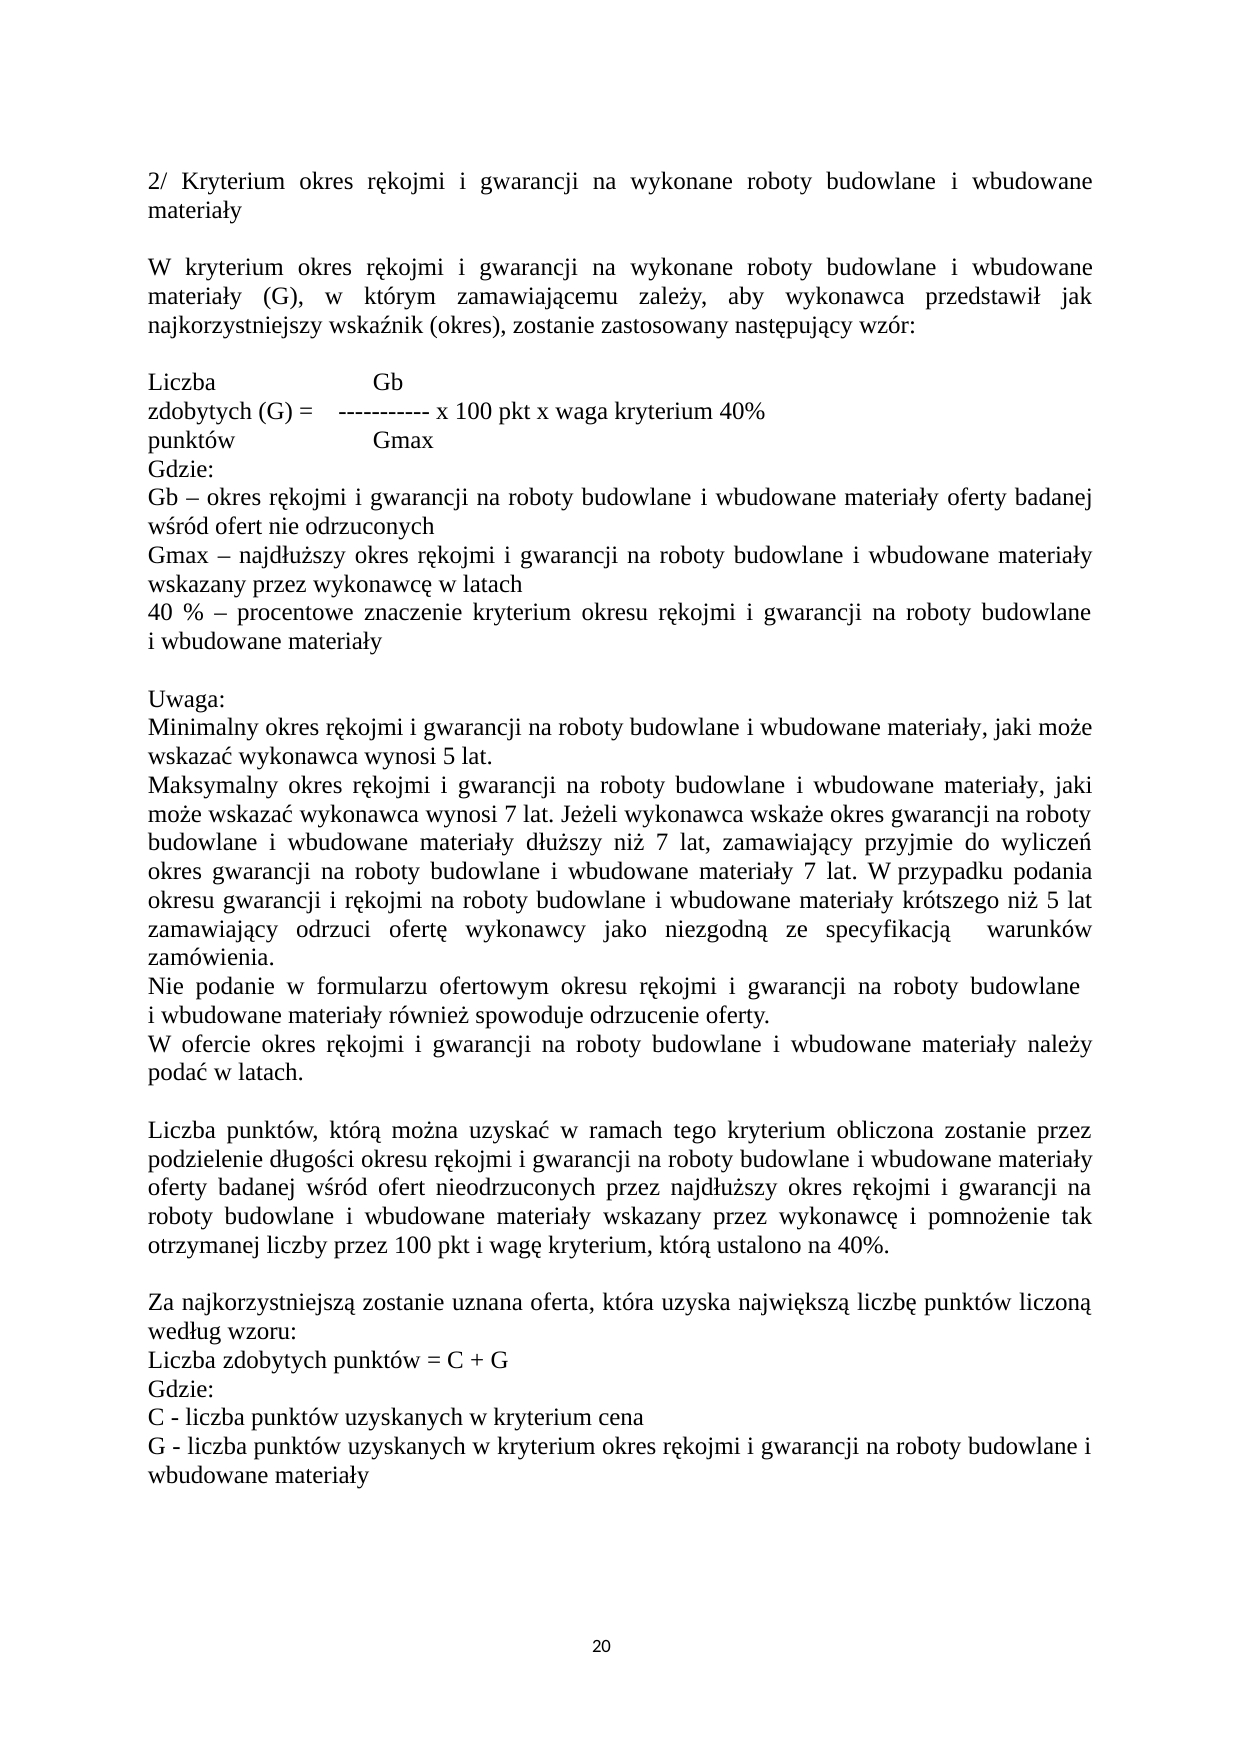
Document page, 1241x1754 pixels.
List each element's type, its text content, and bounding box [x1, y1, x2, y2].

text Nie podanie w formularzu ofertowym okresu rękojmi i gwarancji na roboty budowlane i wbudowane materiały również spowoduje odrzucenie oferty. [148, 971, 1093, 1029]
text Liczba punktów, którą można uzyskać w ramach tego kryterium obliczona zostanie przez podzielenie długości okresu rękojmi i gwarancji na roboty budowlane i wbudowane materiały oferty badanej wśród ofert nieodrzuconych przez najdłuższy okres rękojmi i gwarancji na roboty budowlane i wbudowane materiały wskazany przez wykonawcę i pomnożenie tak otrzymanej liczby przez 100 pkt i wagę kryterium, którą ustalono na 40%. [148, 1115, 1093, 1259]
text Za najkorzystniejszą zostanie uznana oferta, która uzyska największą liczbę punktów liczoną według wzoru: [148, 1287, 1093, 1345]
text Uwaga: [148, 684, 1093, 712]
text 40 % – procentowe znaczenie kryterium okresu rękojmi i gwarancji na roboty budowlane i wbudowane materiały [148, 597, 1093, 655]
text W kryterium okres rękojmi i gwarancji na wykonane roboty budowlane i wbudowane materiały (G), w którym zamawiającemu zależy, aby wykonawca przedstawił jak najkorzystniejszy wskaźnik (okres), zostanie zastosowany następujący wzór: [148, 252, 1093, 339]
text 2/ Kryterium okres rękojmi i gwarancji na wykonane roboty budowlane i wbudowane materiały [148, 166, 1093, 224]
text Gdzie: [148, 454, 1093, 482]
text Minimalny okres rękojmi i gwarancji na roboty budowlane i wbudowane materiały, jaki może wskazać wykonawca wynosi 5 lat. [148, 712, 1093, 770]
text Liczba Gb [148, 367, 1093, 396]
text zdobytych (G) = ----------- x 100 pkt x waga kryterium 40% [148, 396, 1093, 425]
text C - liczba punktów uzyskanych w kryterium cena [148, 1402, 1093, 1431]
text W ofercie okres rękojmi i gwarancji na roboty budowlane i wbudowane materiały należy podać w latach. [148, 1029, 1093, 1086]
text punktów Gmax [148, 425, 1093, 454]
text Gdzie: [148, 1374, 1093, 1402]
text Gmax – najdłuższy okres rękojmi i gwarancji na roboty budowlane i wbudowane materiały wskazany przez wykonawcę w latach [148, 540, 1093, 597]
text Maksymalny okres rękojmi i gwarancji na roboty budowlane i wbudowane materiały, jaki może wskazać wykonawca wynosi 7 lat. Jeżeli wykonawca wskaże okres gwarancji na roboty budowlane i wbudowane materiały dłuższy niż 7 lat, zamawiający przyjmie do wyliczeń okres gwarancji na roboty budowlane i wbudowane materiały 7 lat. W przypadku podania okresu gwarancji i rękojmi na roboty budowlane i wbudowane materiały krótszego niż 5 lat zamawiający odrzuci ofertę wykonawcy jako niezgodną ze specyfikacją warunków zamówienia. [148, 770, 1093, 971]
text Gb – okres rękojmi i gwarancji na roboty budowlane i wbudowane materiały oferty badanej wśród ofert nie odrzuconych [148, 482, 1093, 540]
text Liczba zdobytych punktów = C + G [148, 1345, 1093, 1374]
text G - liczba punktów uzyskanych w kryterium okres rękojmi i gwarancji na roboty budowlane i wbudowane materiały [148, 1431, 1093, 1489]
